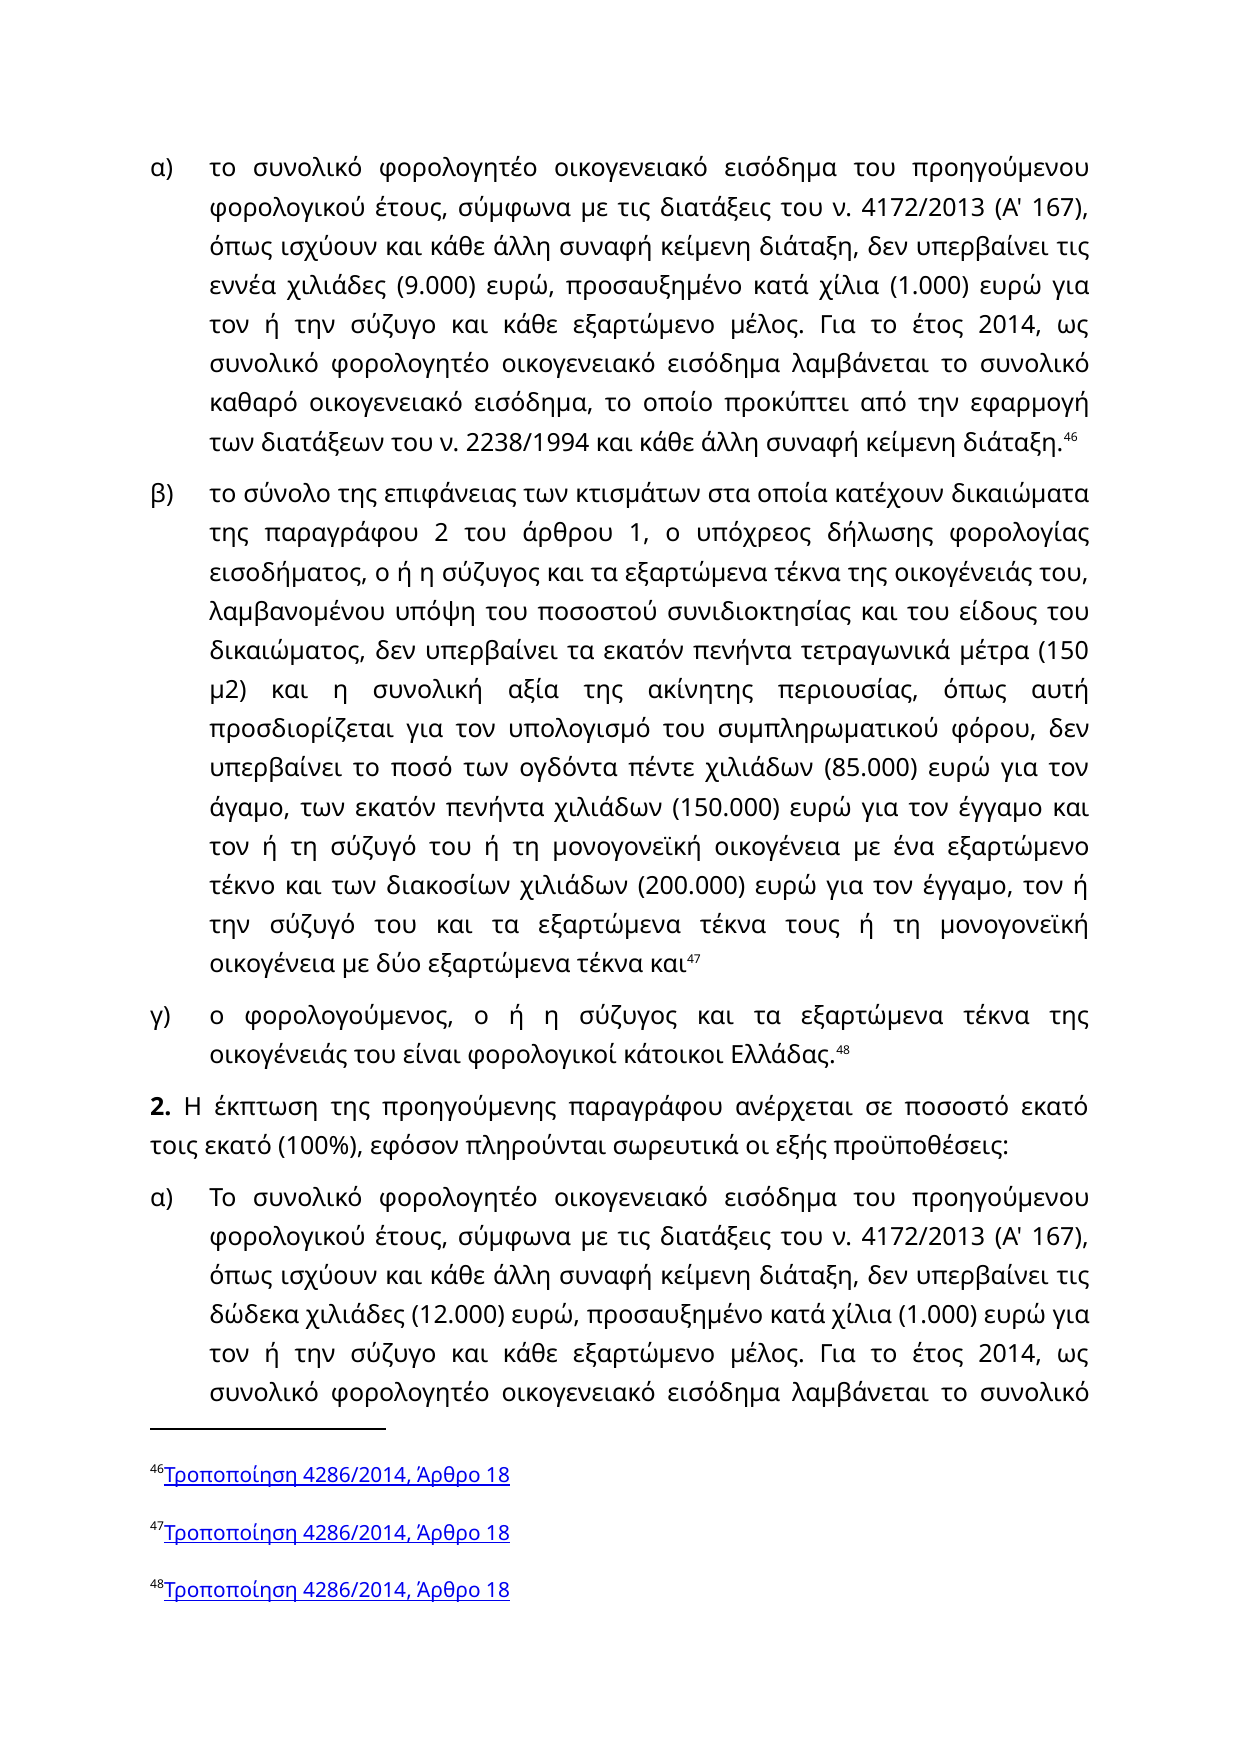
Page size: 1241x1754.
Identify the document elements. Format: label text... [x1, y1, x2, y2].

list γ) ο φορολογούμενος, ο ή η σύζυγος και τα εξαρτώμενα τέκνα της οικογένειάς του είναι φορολογικοί κάτοικοι Ελλάδας. [150, 997, 1090, 1071]
list α) το συνολικό φορολογητέο οικογενειακό εισόδημα του προηγούμενου φορολογικού έτους, σύμφωνα με τις διατάξεις του ν. 4172/2013 (Α' 167), όπως ισχύουν και κάθε άλλη συναφή κείμενη διάταξη, δεν υπερβαίνει τις εννέα χιλιάδες (9.000) ευρώ, προσαυξημένο κατά χίλια (1.000) ευρώ για τον ή την σύζυγο και κάθε εξαρτώμενο μέλος. Για το έτος 2014, ως συνολικό φορολογητέο οικογενειακό εισόδημα λαμβάνεται το συνολικό καθαρό οικογενειακό εισόδημα, το οποίο προκύπτει από την εφαρμογή των διατάξεων του ν. 2238/1994 και κάθε άλλη συναφή κείμενη διάταξη. [150, 150, 1090, 458]
text 2. Η έκπτωση της προηγούμενης παραγράφου ανέρχεται σε ποσοστό εκατό τοις εκατό (100%), εφόσον πληρούνται σωρευτικά οι εξής προϋποθέσεις: [150, 1088, 1090, 1162]
text Τροποποίηση 4286/2014, Άρθρο 18 [150, 1576, 1090, 1604]
text Τροποποίηση 4286/2014, Άρθρο 18 [150, 1460, 1090, 1489]
list α) Το συνολικό φορολογητέο οικογενειακό εισόδημα του προηγούμενου φορολογικού έτους, σύμφωνα με τις διατάξεις του ν. 4172/2013 (Α' 167), όπως ισχύουν και κάθε άλλη συναφή κείμενη διάταξη, δεν υπερβαίνει τις δώδεκα χιλιάδες (12.000) ευρώ, προσαυξημένο κατά χίλια (1.000) ευρώ για τον ή την σύζυγο και κάθε εξαρτώμενο μέλος. Για το έτος 2014, ως συνολικό φορολογητέο οικογενειακό εισόδημα λαμβάνεται το συνολικό [150, 1179, 1090, 1409]
list β) το σύνολο της επιφάνειας των κτισμάτων στα οποία κατέχουν δικαιώματα της παραγράφου 2 του άρθρου 1, ο υπόχρεος δήλωσης φορολογίας εισοδήματος, ο ή η σύζυγος και τα εξαρτώμενα τέκνα της οικογένειάς του, λαμβανομένου υπόψη του ποσοστού συνιδιοκτησίας και του είδους του δικαιώματος, δεν υπερβαίνει τα εκατόν πενήντα τετραγωνικά μέτρα (150 μ2) και η συνολική αξία της ακίνητης περιουσίας, όπως αυτή προσδιορίζεται για τον υπολογισμό του συμπληρωματικού φόρου, δεν υπερβαίνει το ποσό των ογδόντα πέντε χιλιάδων (85.000) ευρώ για τον άγαμο, των εκατόν πενήντα χιλιάδων (150.000) ευρώ για τον έγγαμο και τον ή τη σύζυγό του ή τη μονογονεϊκή οικογένεια με ένα εξαρτώμενο τέκνο και των διακοσίων χιλιάδων (200.000) ευρώ για τον έγγαμο, τον ή την σύζυγό του και τα εξαρτώμενα τέκνα τους ή τη μονογονεϊκή οικογένεια με δύο εξαρτώμενα τέκνα και [150, 476, 1090, 980]
text Τροποποίηση 4286/2014, Άρθρο 18 [150, 1518, 1090, 1546]
